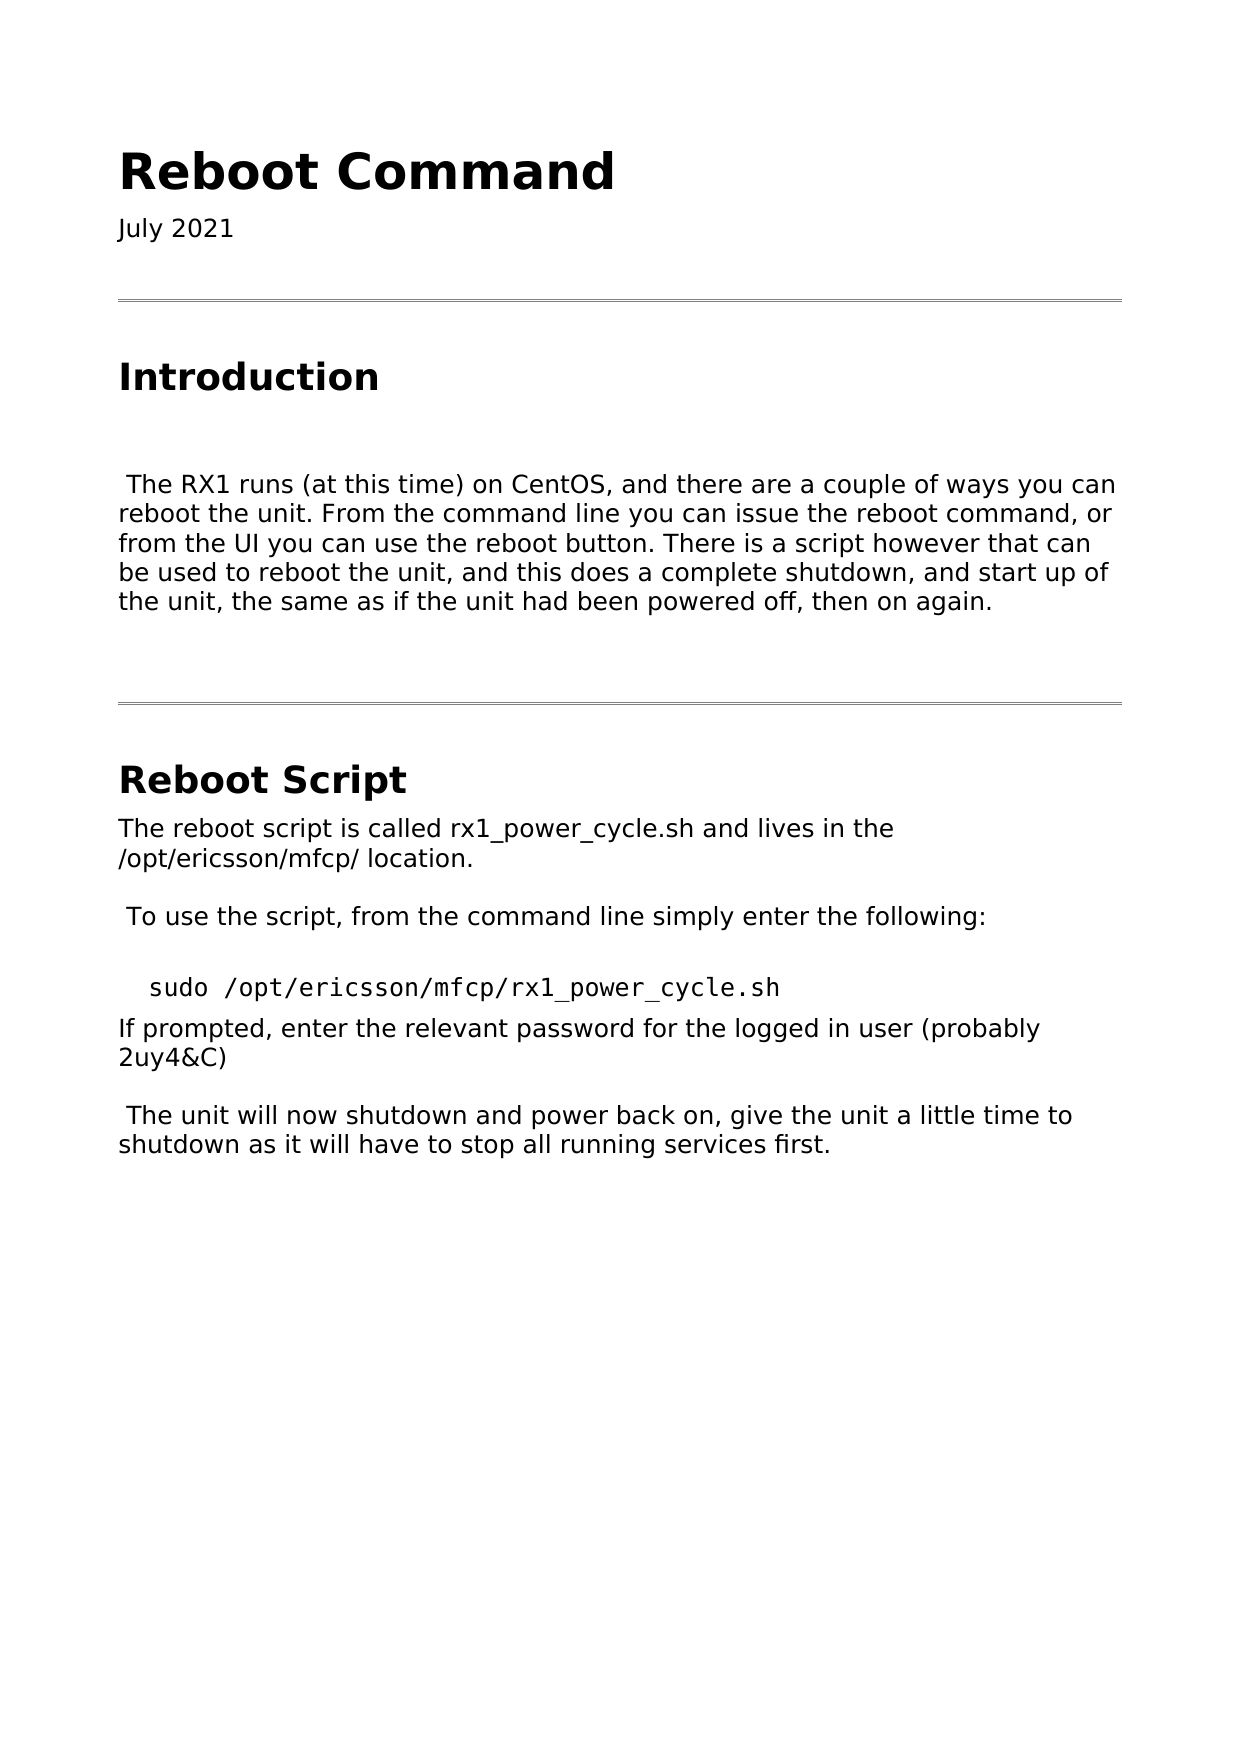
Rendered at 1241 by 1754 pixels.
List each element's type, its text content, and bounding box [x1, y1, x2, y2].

text sudo /opt/ericsson/mfcp/rx1_power_cycle.sh [118, 973, 1122, 1002]
text The RX1 runs (at this time) on CentOS, and there are a couple of ways you can reboot the unit. From the command line you can issue the reboot command, or from the UI you can use the reboot button. There is a script however that can be used to reboot the unit, and this does a complete shutdown, and start up of the unit, the same as if the unit had been powered off, then on again. [118, 412, 1122, 675]
subtitle Reboot Command [118, 143, 1122, 201]
text July 2021 [118, 214, 1122, 272]
subtitle Introduction [118, 356, 1122, 400]
subtitle Reboot Script [118, 758, 1122, 802]
text If prompted, enter the relevant password for the logged in user (probably 2uy4&C) The unit will now shutdown and power back on, give the unit a little time to shutdown as it will have to stop all running services first. [118, 1014, 1122, 1218]
text The reboot script is called rx1_power_cycle.sh and lives in the /opt/ericsson/mfcp/ location. To use the script, from the command line simply enter the following: [118, 815, 1122, 961]
